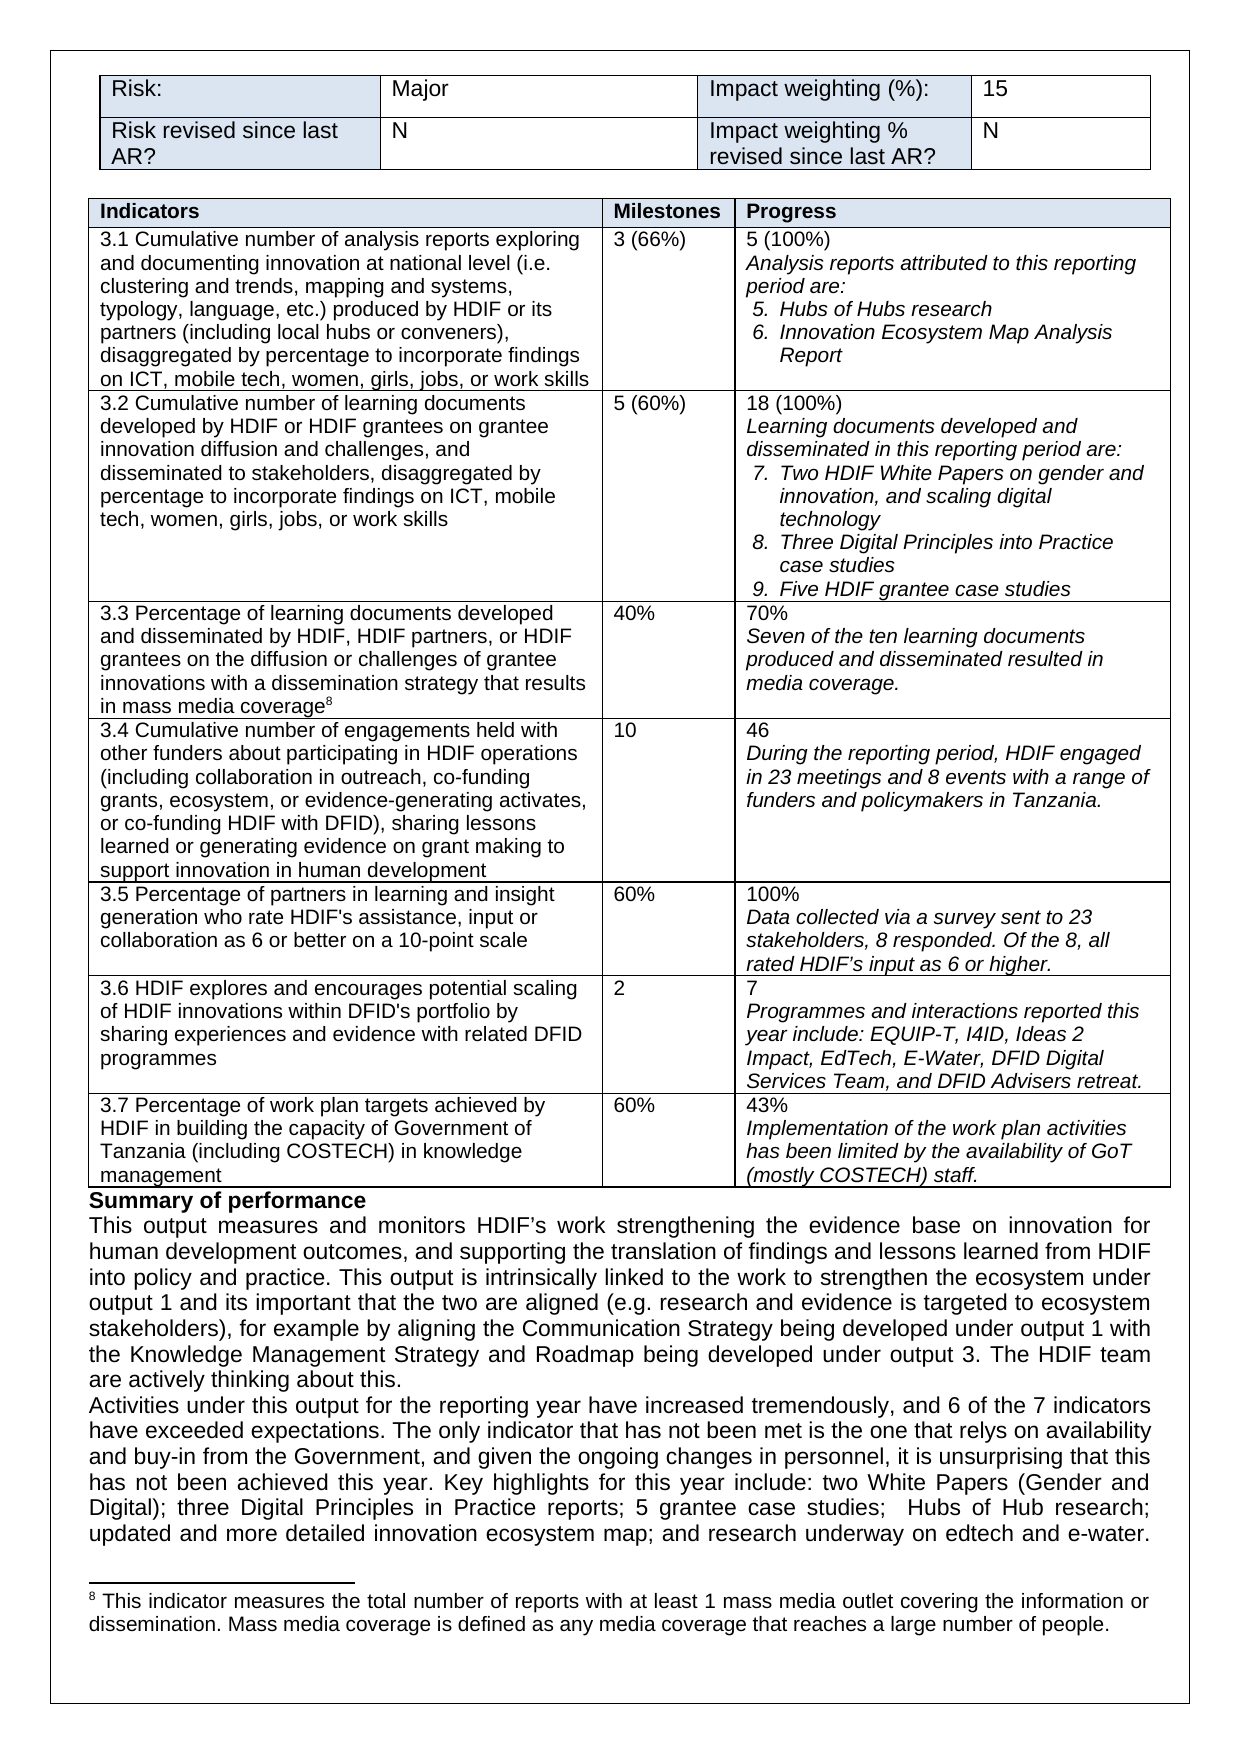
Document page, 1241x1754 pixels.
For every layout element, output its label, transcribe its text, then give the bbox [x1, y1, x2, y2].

table_cell 46 During the reporting period, HDIF engaged in 23 meetings and 8 events with a range of funders and policymakers in Tanzania. [736, 719, 1170, 881]
table_cell 15 [972, 76, 1150, 117]
table_cell 43% Implementation of the work plan activities has been limited by the availability of GoT (mostly COSTECH) staff. [736, 1094, 1170, 1186]
table_cell Risk revised since last AR? [101, 118, 380, 169]
table_cell 40% [603, 602, 734, 718]
table_header Indicators [89, 199, 602, 227]
table_cell 5 (100%) Analysis reports attributed to this reporting period are: Hubs of Hubs research Innovation Ecosystem Map Analysis Report [736, 228, 1170, 390]
table_cell 70% Seven of the ten learning documents produced and disseminated resulted in media coverage. [736, 602, 1170, 718]
table_cell 7 Programmes and interactions reported this year include: EQUIP-T, I4ID, Ideas 2 Impact, EdTech, E-Water, DFID Digital Services Team, and DFID Advisers retreat. [736, 976, 1170, 1092]
table_cell 3.1 Cumulative number of analysis reports exploring and documenting innovation at national level (i.e. clustering and trends, mapping and systems, typology, language, etc.) produced by HDIF or its partners (including local hubs or conveners), disaggregated by percentage to incorporate findings on ICT, mobile tech, women, girls, jobs, or work skills [89, 228, 602, 390]
table_cell Impact weighting % revised since last AR? [698, 118, 971, 169]
table_cell 10 [603, 719, 734, 881]
table_cell 3.2 Cumulative number of learning documents developed by HDIF or HDIF grantees on grantee innovation diffusion and challenges, and disseminated to stakeholders, disaggregated by percentage to incorporate findings on ICT, mobile tech, women, girls, jobs, or work skills [89, 391, 602, 601]
table_cell 3.4 Cumulative number of engagements held with other funders about participating in HDIF operations (including collaboration in outreach, co-funding grants, ecosystem, or evidence-generating activates, or co-funding HDIF with DFID), sharing lessons learned or generating evidence on grant making to support innovation in human development [89, 719, 602, 881]
text Activities under this output for the reporting year have increased tremendously, and 6 of the 7 indicators have exceeded expectations. The only indicator that has not been met is the one that relys on availability and buy-in from the Government, and given the ongoing changes in personnel, it is unsurprising that this has not been achieved this year. Key highlights for this year include: two White Papers (Gender and Digital); three Digital Principles in Practice reports; 5 grantee case studies; Hubs of Hub research; updated and more detailed innovation ecosystem map; and research underway on edtech and e-water. [89, 1392, 1152, 1546]
table_cell 3.5 Percentage of partners in learning and insight generation who rate HDIF's assistance, input or collaboration as 6 or better on a 10-point scale [89, 883, 602, 975]
table_cell 60% [603, 883, 734, 975]
text This output measures and monitors HDIF’s work strengthening the evidence base on innovation for human development outcomes, and supporting the translation of findings and lessons learned from HDIF into policy and practice. This output is intrinsically linked to the work to strengthen the ecosystem under output 1 and its important that the two are aligned (e.g. research and evidence is targeted to ecosystem stakeholders), for example by aligning the Communication Strategy being developed under output 1 with the Knowledge Management Strategy and Roadmap being developed under output 3. The HDIF team are actively thinking about this. [89, 1213, 1152, 1392]
table_cell Impact weighting (%): [698, 76, 971, 117]
table_cell 3 (66%) [603, 228, 734, 390]
table_cell 2 [603, 976, 734, 1092]
table_header Progress [736, 199, 1170, 227]
table_cell 60% [603, 1094, 734, 1186]
table_cell 100% Data collected via a survey sent to 23 stakeholders, 8 responded. Of the 8, all rated HDIF’s input as 6 or higher. [736, 883, 1170, 975]
text Summary of performance [89, 1188, 1152, 1213]
table_cell 3.7 Percentage of work plan targets achieved by HDIF in building the capacity of Government of Tanzania (including COSTECH) in knowledge management [89, 1094, 602, 1186]
table_cell 3.6 HDIF explores and encourages potential scaling of HDIF innovations within DFID's portfolio by sharing experiences and evidence with related DFID programmes [89, 976, 602, 1092]
table_header Milestones [603, 199, 734, 227]
table_cell 3.3 Percentage of learning documents developed and disseminated by HDIF, HDIF partners, or HDIF grantees on the diffusion or challenges of grantee innovations with a dissemination strategy that results in mass media coverage [89, 602, 602, 718]
table_cell 18 (100%) Learning documents developed and disseminated in this reporting period are: Two HDIF White Papers on gender and innovation, and scaling digital technology Three Digital Principles into Practice case studies Five HDIF grantee case studies [736, 391, 1170, 601]
table_cell Major [381, 76, 697, 117]
table_cell 5 (60%) [603, 391, 734, 601]
table_cell N [381, 118, 697, 169]
table_cell Risk: [101, 76, 380, 117]
table_cell N [972, 118, 1150, 169]
